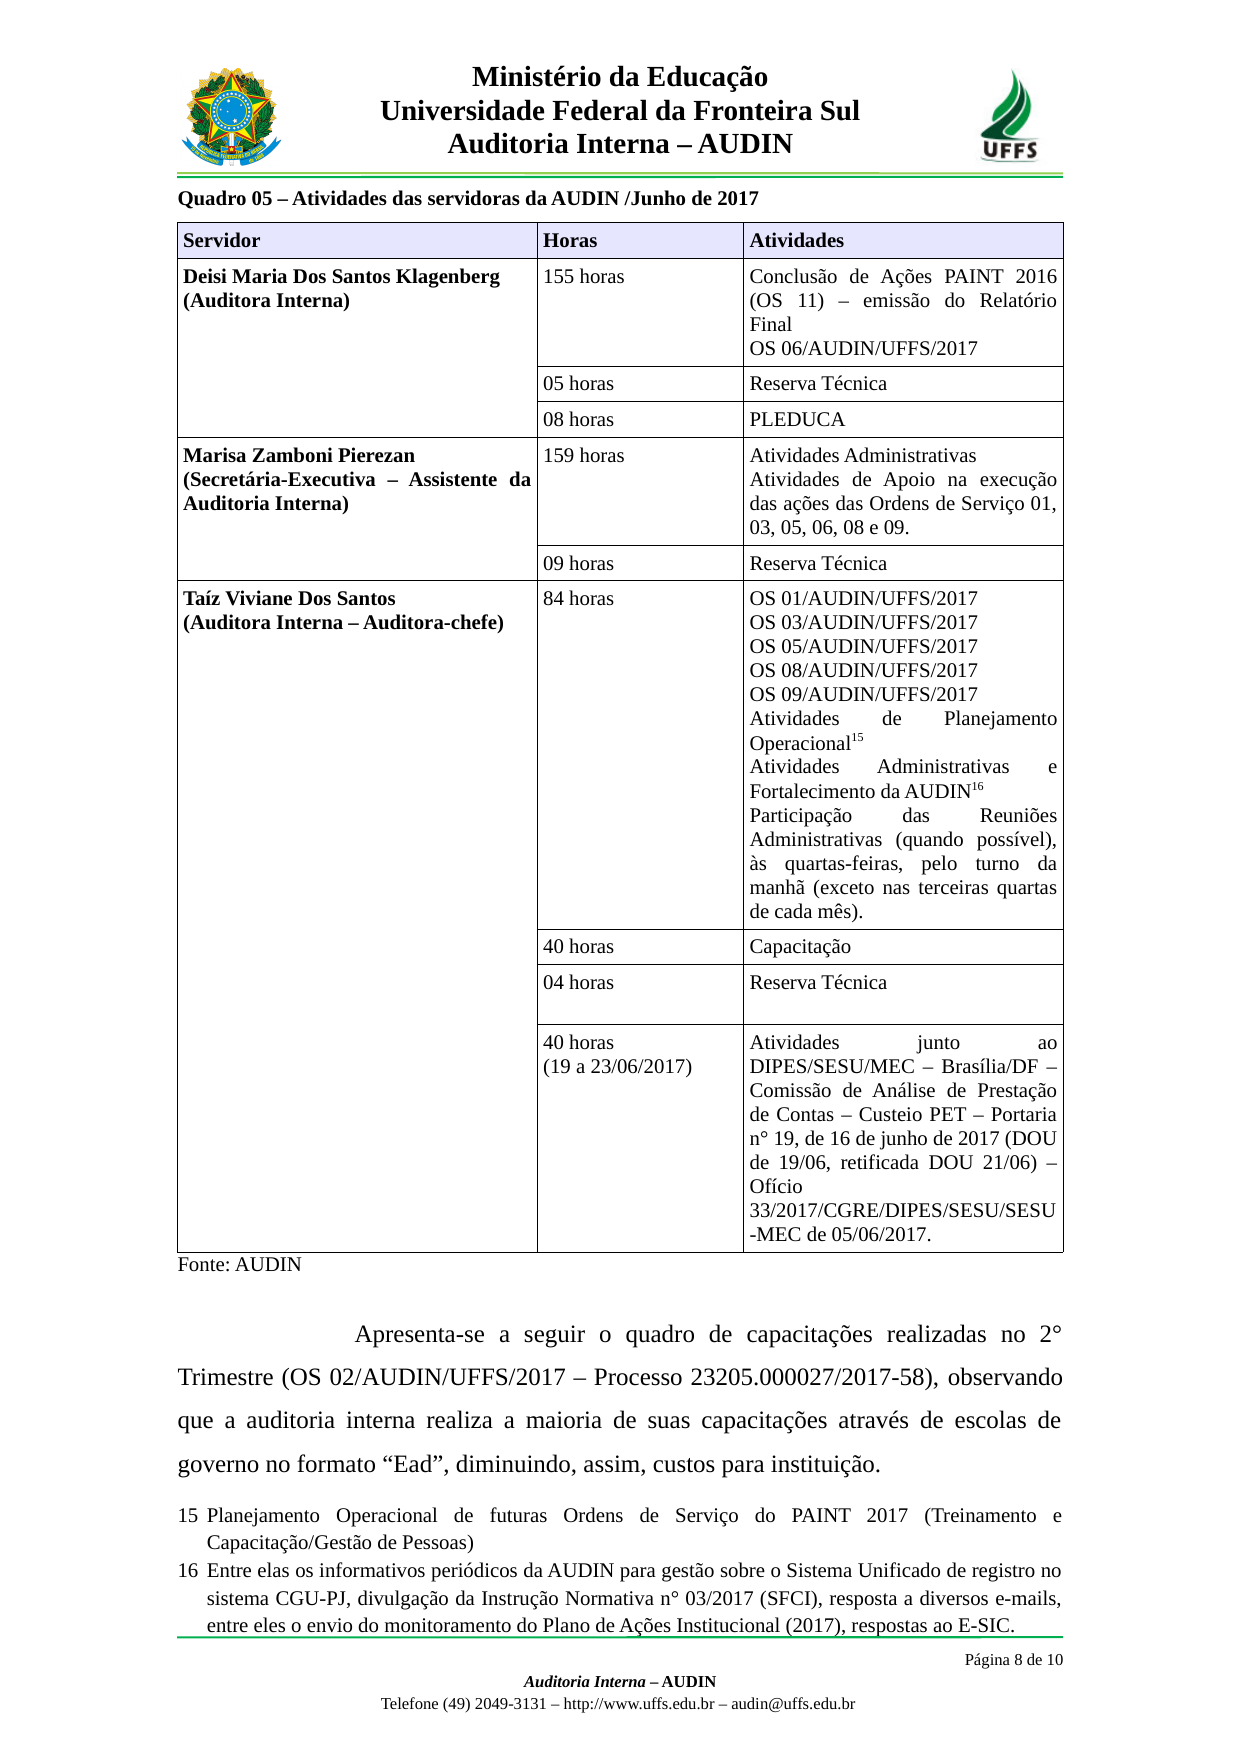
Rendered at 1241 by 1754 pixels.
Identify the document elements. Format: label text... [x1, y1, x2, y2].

table_cell 09 horas [538, 546, 743, 580]
table_cell 40 horas (19 a 23/06/2017) [538, 1025, 743, 1252]
table_cell 05 horas [538, 367, 743, 401]
picture [181, 68, 282, 166]
table_cell 155 horas [538, 259, 743, 366]
table_cell Atividades junto ao DIPES/SESU/MEC – Brasília/DF – Comissão de Análise de Prestação de Contas – Custeio PET – Portaria n° 19, de 16 de junho de 2017 (DOU de 19/06, retificada DOU 21/06) – Ofício 33/2017/CGRE/DIPES/SESU/SESU-MEC de 05/06/2017. [744, 1025, 1063, 1252]
table_cell OS 01/AUDIN/UFFS/2017 OS 03/AUDIN/UFFS/2017 OS 05/AUDIN/UFFS/2017 OS 08/AUDIN/UFFS/2017 OS 09/AUDIN/UFFS/2017 Atividades de Planejamento Operacional Atividades Administrativas e Fortalecimento da AUDIN Participação das Reuniões Administrativas (quando possível), às quartas-feiras, pelo turno da manhã (exceto nas terceiras quartas de cada mês). [744, 581, 1063, 929]
table_header Servidor [178, 223, 537, 258]
table_cell 08 horas [538, 402, 743, 437]
table_cell 84 horas [538, 581, 743, 929]
text Fonte: AUDIN [177, 1253, 1063, 1276]
table_cell Reserva Técnica [744, 367, 1063, 401]
table_cell 04 horas [538, 965, 743, 1024]
table_cell 40 horas [538, 930, 743, 964]
table_cell 159 horas [538, 438, 743, 544]
table_cell Reserva Técnica [744, 546, 1063, 580]
table_header Atividades [744, 223, 1063, 258]
table_cell Atividades Administrativas Atividades de Apoio na execução das ações das Ordens de Serviço 01, 03, 05, 06, 08 e 09. [744, 438, 1063, 544]
text Apresenta-se a seguir o quadro de capacitações realizadas no 2° Trimestre (OS 02/AUDIN/UFFS/2017 – Processo 23205.000027/2017-58), observando que a auditoria interna realiza a maioria de suas capacitações através de escolas de governo no formato “Ead”, diminuindo, assim, custos para instituição. [177, 1319, 1063, 1477]
table_cell Deisi Maria Dos Santos Klagenberg (Auditora Interna) [178, 259, 537, 437]
table_header Horas [538, 223, 743, 258]
table_cell Marisa Zamboni Pierezan (Secretária-Executiva – Assistente da Auditoria Interna) [178, 438, 537, 580]
table_cell Taíz Viviane Dos Santos (Auditora Interna – Auditora-chefe) [178, 581, 537, 1252]
text Quadro 05 – Atividades das servidoras da AUDIN /Junho de 2017 [177, 186, 1063, 210]
table_cell Reserva Técnica [744, 965, 1063, 1024]
table_cell Conclusão de Ações PAINT 2016 (OS 11) – emissão do Relatório Final OS 06/AUDIN/UFFS/2017 [744, 259, 1063, 366]
table_cell Capacitação [744, 930, 1063, 964]
table_cell PLEDUCA [744, 402, 1063, 437]
picture [966, 68, 1054, 166]
